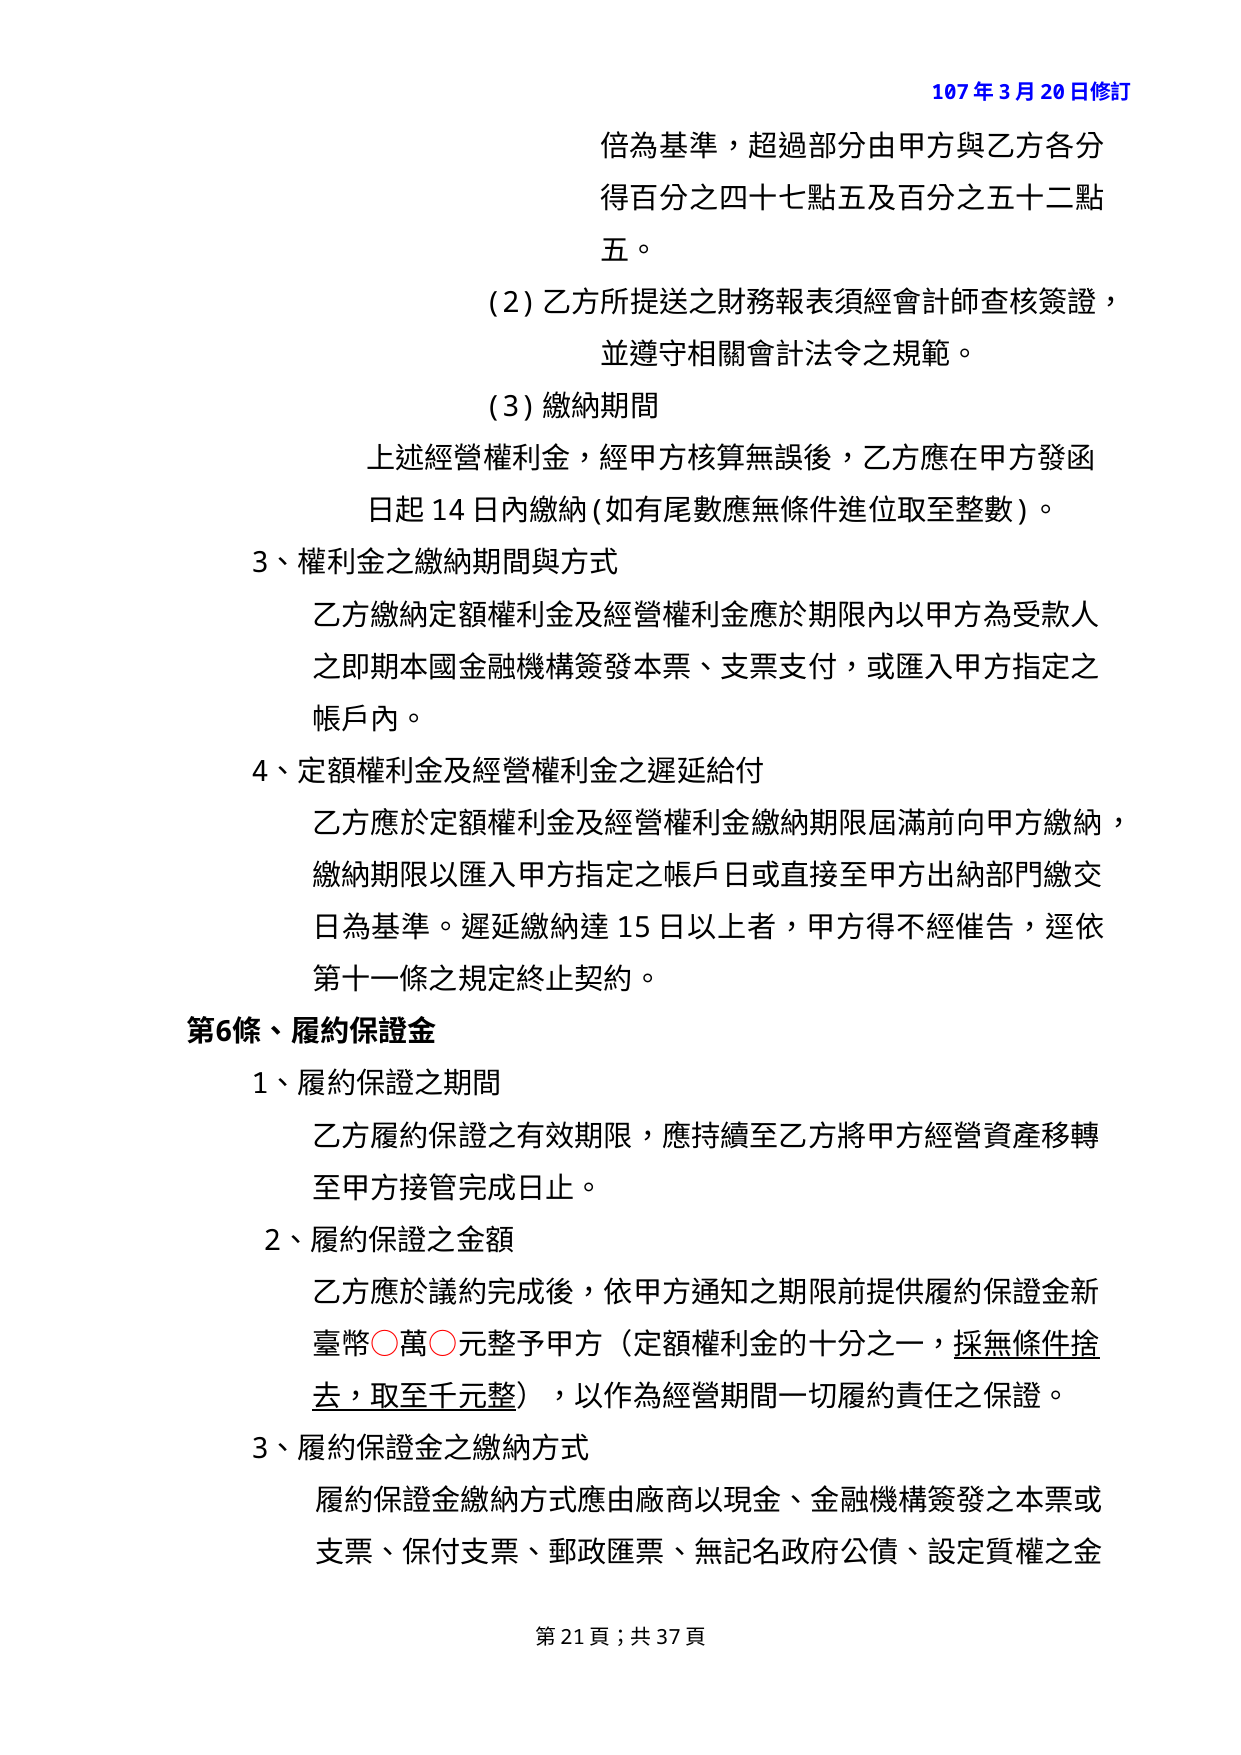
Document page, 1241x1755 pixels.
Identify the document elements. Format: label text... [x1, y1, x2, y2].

list 履約保證之期間 [136, 1050, 1104, 1102]
list 履約保證金之繳納方式 [136, 1415, 1104, 1467]
list 乙方所提送之財務報表須經會計師查核簽證，並遵守相關會計法令之規範。 [484, 269, 1104, 373]
text 乙方履約保證之有效期限，應持續至乙方將甲方經營資產移轉至甲方接管完成日止。 [312, 1102, 1104, 1206]
list 倍為基準，超過部分由甲方與乙方各分得百分之四十七點五及百分之五十二點五。 [484, 113, 1104, 269]
list 履約保證金 [186, 998, 1104, 1050]
text 乙方繳納定額權利金及經營權利金應於期限內以甲方為受款人之即期本國金融機構簽發本票、支票支付，或匯入甲方指定之帳戶內。 [312, 581, 1104, 738]
text 履約保證金繳納方式應由廠商以現金、金融機構簽發之本票或支票、保付支票、郵政匯票、無記名政府公債、設定質權之金 [315, 1467, 1104, 1571]
text 乙方應於議約完成後，依甲方通知之期限前提供履約保證金新臺幣○萬○元整予甲方（定額權利金的十分之一，採無條件捨去，取至千元整），以作為經營期間一切履約責任之保證。 [312, 1258, 1104, 1415]
list 權利金之繳納期間與方式 [136, 529, 1104, 581]
list 繳納期間 [484, 373, 1104, 425]
list 履約保證之金額 [136, 1206, 1104, 1258]
text 乙方應於定額權利金及經營權利金繳納期限屆滿前向甲方繳納，繳納期限以匯入甲方指定之帳戶日或直接至甲方出納部門繳交日為基準。遲延繳納達15日以上者，甲方得不經催告，逕依第十一條之規定終止契約。 [312, 790, 1104, 998]
list 定額權利金及經營權利金之遲延給付 [136, 738, 1104, 790]
text 上述經營權利金，經甲方核算無誤後，乙方應在甲方發函日起14日內繳納(如有尾數應無條件進位取至整數)。 [366, 425, 1104, 529]
